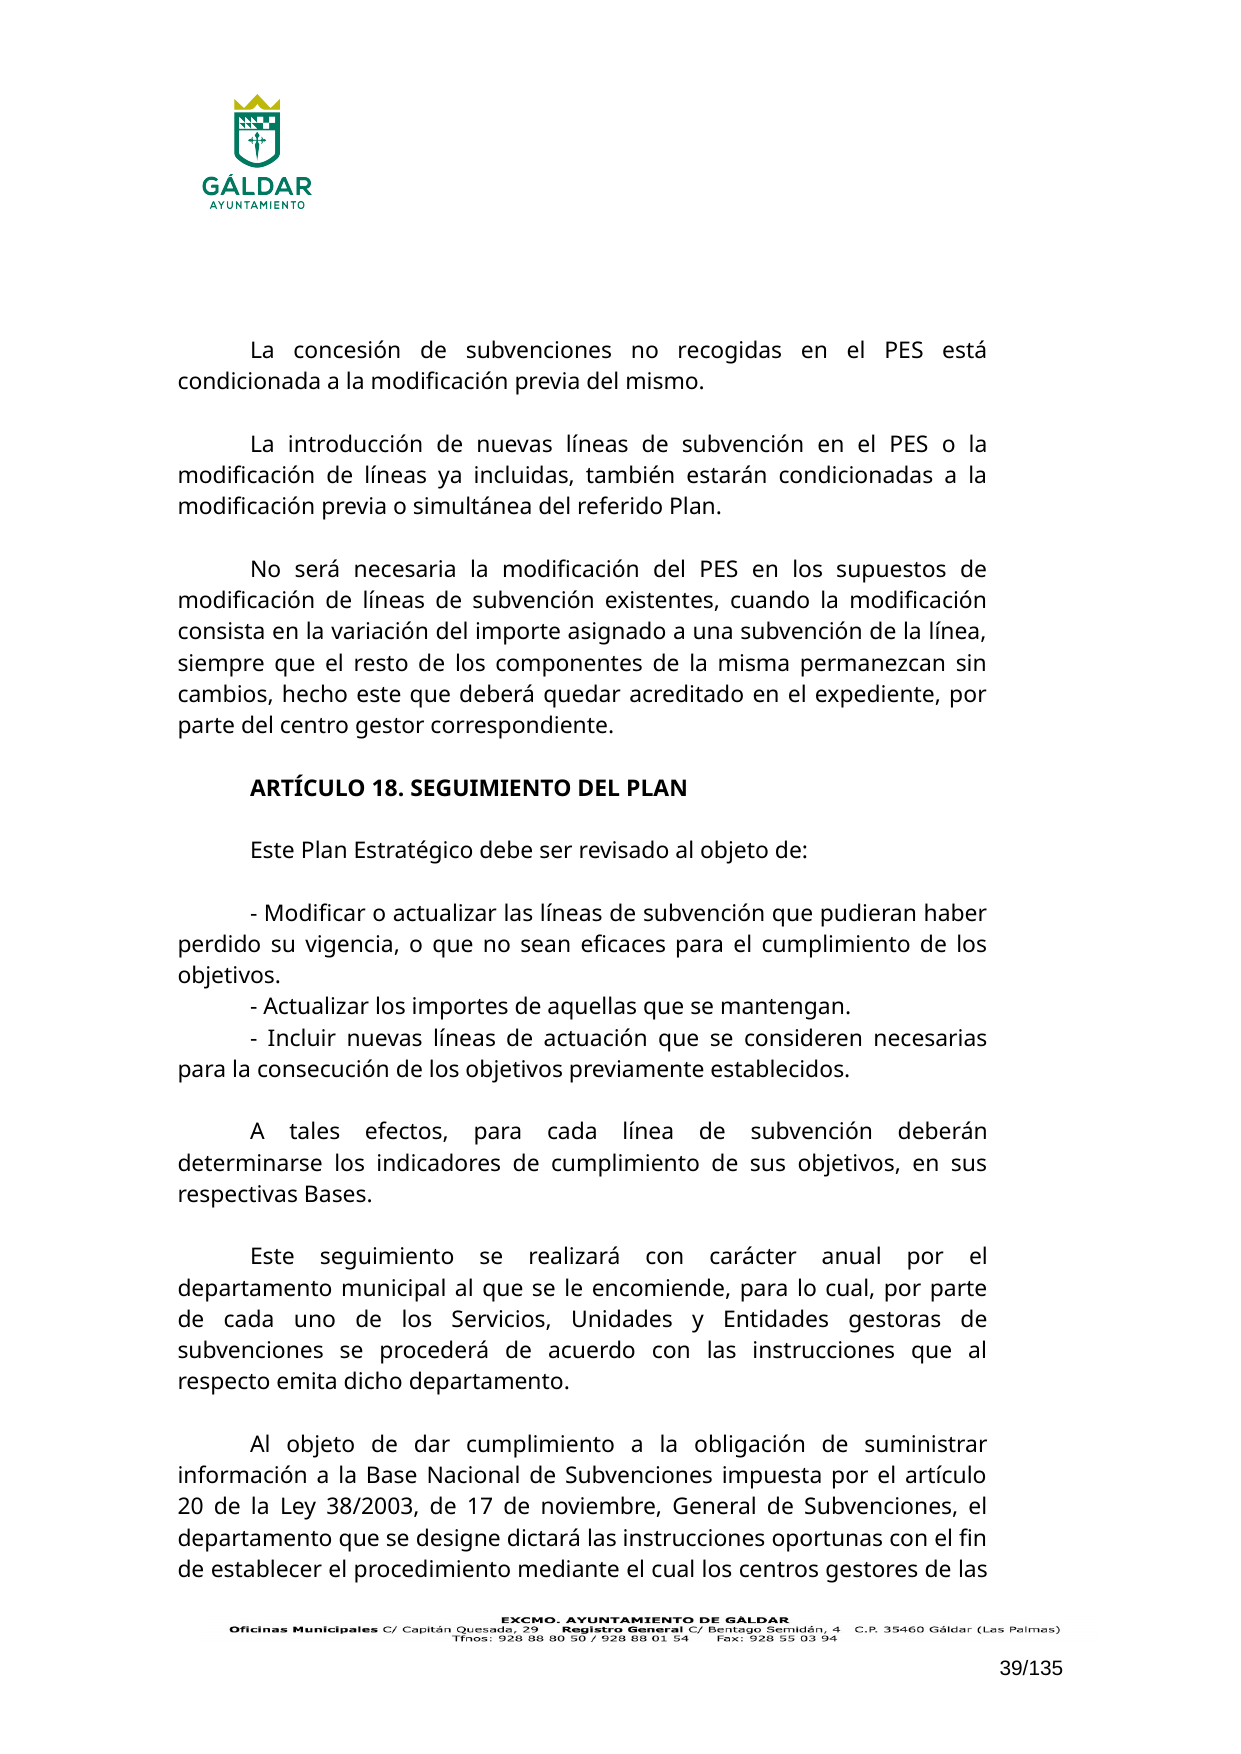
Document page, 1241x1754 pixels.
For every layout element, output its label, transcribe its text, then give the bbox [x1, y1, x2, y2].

picture [230, 1616, 1071, 1642]
text A tales efectos, para cada línea de subvención deberán determinarse los indicadores de cumplimiento de sus objetivos, en sus respectivas Bases. [177, 1115, 988, 1209]
text ARTÍCULO 18. SEGUIMIENTO DEL PLAN [177, 772, 988, 803]
text Este seguimiento se realizará con carácter anual por el departamento municipal al que se le encomiende, para lo cual, por parte de cada uno de los Servicios, Unidades y Entidades gestoras de subvenciones se procederá de acuerdo con las instrucciones que al respecto emita dicho departamento. [177, 1240, 988, 1397]
picture [183, 73, 330, 230]
text Este Plan Estratégico debe ser revisado al objeto de: [177, 834, 988, 865]
text No será necesaria la modificación del PES en los supuestos de modificación de líneas de subvención existentes, cuando la modificación consista en la variación del importe asignado a una subvención de la línea, siempre que el resto de los componentes de la misma permanezcan sin cambios, hecho este que deberá quedar acreditado en el expediente, por parte del centro gestor correspondiente. [177, 553, 988, 740]
text - Incluir nuevas líneas de actuación que se consideren necesarias para la consecución de los objetivos previamente establecidos. [177, 1022, 988, 1084]
text La introducción de nuevas líneas de subvención en el PES o la modificación de líneas ya incluidas, también estarán condicionadas a la modificación previa o simultánea del referido Plan. [177, 428, 988, 522]
text - Modificar o actualizar las líneas de subvención que pudieran haber perdido su vigencia, o que no sean eficaces para el cumplimiento de los objetivos. [177, 897, 988, 990]
text La concesión de subvenciones no recogidas en el PES está condicionada a la modificación previa del mismo. [177, 334, 988, 397]
text - Actualizar los importes de aquellas que se mantengan. [177, 990, 988, 1022]
text Al objeto de dar cumplimiento a la obligación de suministrar información a la Base Nacional de Subvenciones impuesta por el artículo 20 de la Ley 38/2003, de 17 de noviembre, General de Subvenciones, el departamento que se designe dictará las instrucciones oportunas con el fin de establecer el procedimiento mediante el cual los centros gestores de las [177, 1428, 988, 1584]
